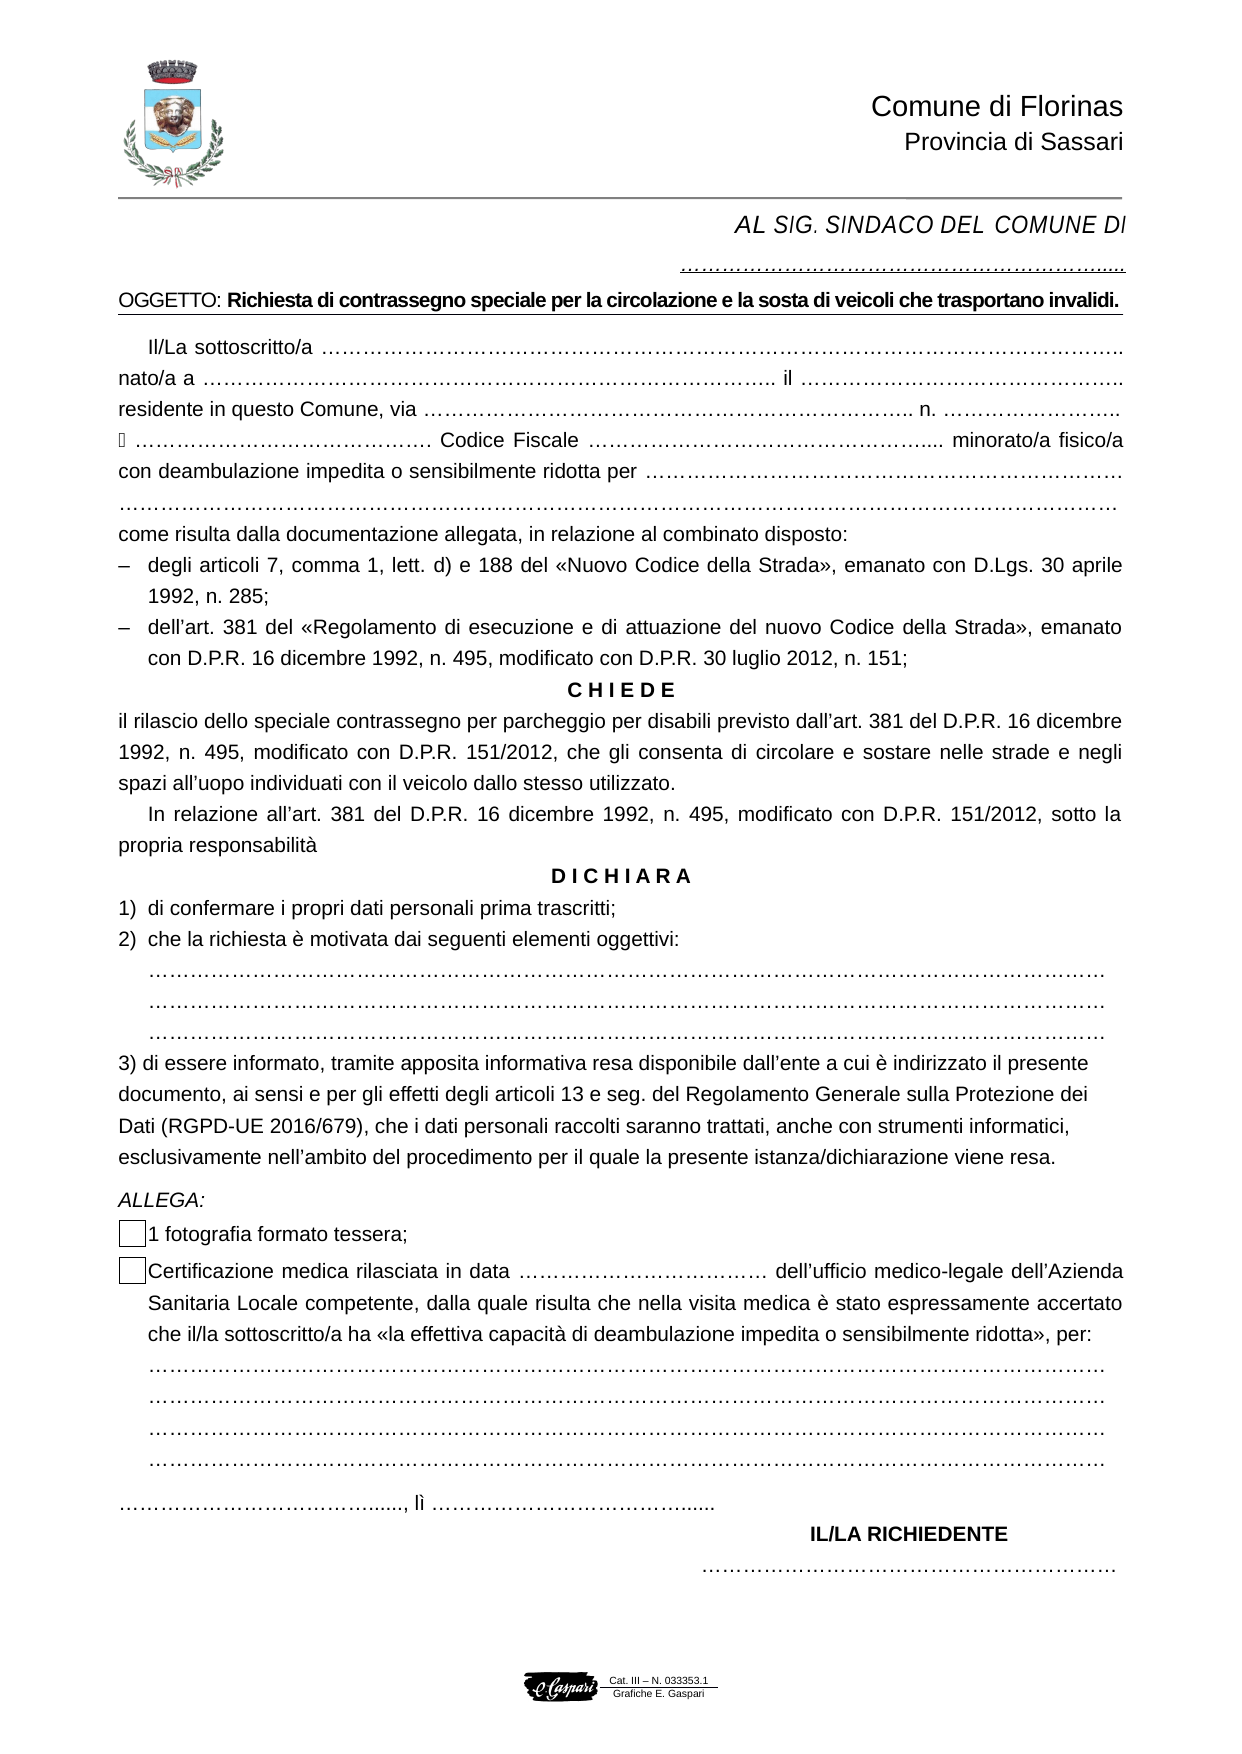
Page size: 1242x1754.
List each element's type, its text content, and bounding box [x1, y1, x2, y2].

text …………………………………………………… [694, 1553, 1123, 1577]
text Comune di Florinas [224, 89, 1123, 122]
text 1 fotografia formato tessera; [118, 1219, 1123, 1247]
text come risulta dalla documentazione allegata, in relazione al combinato disposto: [118, 522, 1123, 546]
text Il/La sottoscritto/a …………………………………………………………………………………………………….. nato/a a ……………………………………………………………………….. il ……………………………………….. residente in questo Comune, via …………………………………………………………….. n. …………………….. [118, 335, 1123, 421]
text 1) di confermare i propri dati personali prima trascritti; [118, 895, 1123, 919]
text  ……………………………………. Codice Fiscale ………………………………………….... minorato/a fisico/a con deambulazione impedita o sensibilmente ridotta per …………………………………………………………… ……………………………………………………………………………………………………………………………… [118, 428, 1123, 514]
text – dell’art. 381 del «Regolamento di esecuzione e di attuazione del nuovo Codice della Strada», emanato con D.P.R. 16 dicembre 1992, n. 495, modificato con D.P.R. 30 luglio 2012, n. 151; [118, 615, 1123, 670]
text ………………………………………………………………………………………………………………………… [148, 958, 1123, 982]
text OGGETTO: Richiesta di contrassegno speciale per la circolazione e la sosta di veicoli che trasportano invalidi. [118, 288, 1123, 314]
text ………………………………......, lì ………………………………...... [118, 1490, 1123, 1514]
text AL SIG. SINDACO DEL COMUNE DI [561, 210, 1126, 239]
text D I C H I A R A [118, 864, 1123, 888]
picture [523, 1671, 598, 1702]
text IL/LA RICHIEDENTE [694, 1521, 1123, 1545]
text Provincia di Sassari [224, 127, 1123, 156]
text il rilascio dello speciale contrassegno per parcheggio per disabili previsto dall’art. 381 del D.P.R. 16 dicembre 1992, n. 495, modificato con D.P.R. 151/2012, che gli consenta di circolare e sostare nelle strade e negli spazi all’uopo individuati con il veicolo dallo stesso utilizzato. [118, 708, 1123, 795]
text ALLEGA: [118, 1188, 1123, 1212]
text ……………………………………………………..... [602, 251, 1126, 275]
text – degli articoli 7, comma 1, lett. d) e 188 del «Nuovo Codice della Strada», emanato con D.Lgs. 30 aprile 1992, n. 285; [118, 553, 1123, 608]
text 3) di essere informato, tramite apposita informativa resa disponibile dall’ente a cui è indirizzato il presente documento, ai sensi e per gli effetti degli articoli 13 e seg. del Regolamento Generale sulla Protezione dei Dati (RGPD-UE 2016/679), che i dati personali raccolti saranno trattati, anche con strumenti informatici, esclusivamente nell’ambito del procedimento per il quale la presente istanza/dichiarazione viene resa. [118, 1051, 1123, 1168]
text 2) che la richiesta è motivata dai seguenti elementi oggettivi: [118, 927, 1123, 951]
picture [122, 58, 224, 189]
text ………………………………………………………………………………………………………………………… ………………………………………………………………………………………………………………………… ………………………………………………………………………………………………………………………… ………………………………………………………………………………………………………………………… [148, 1353, 1123, 1471]
text C H I E D E [118, 677, 1123, 701]
text In relazione all’art. 381 del D.P.R. 16 dicembre 1992, n. 495, modificato con D.P.R. 151/2012, sotto la propria responsabilità [118, 802, 1123, 857]
text Certificazione medica rilasciata in data ……………………………… dell’ufficio medico-legale dell’Azienda Sanitaria Locale competente, dalla quale risulta che nella visita medica è stato espressamente accertato che il/la sottoscritto/a ha «la effettiva capacità di deambulazione impedita o sensibilmente ridotta», per: [118, 1256, 1123, 1346]
text ………………………………………………………………………………………………………………………… [148, 1020, 1123, 1044]
text ………………………………………………………………………………………………………………………… [148, 989, 1123, 1013]
